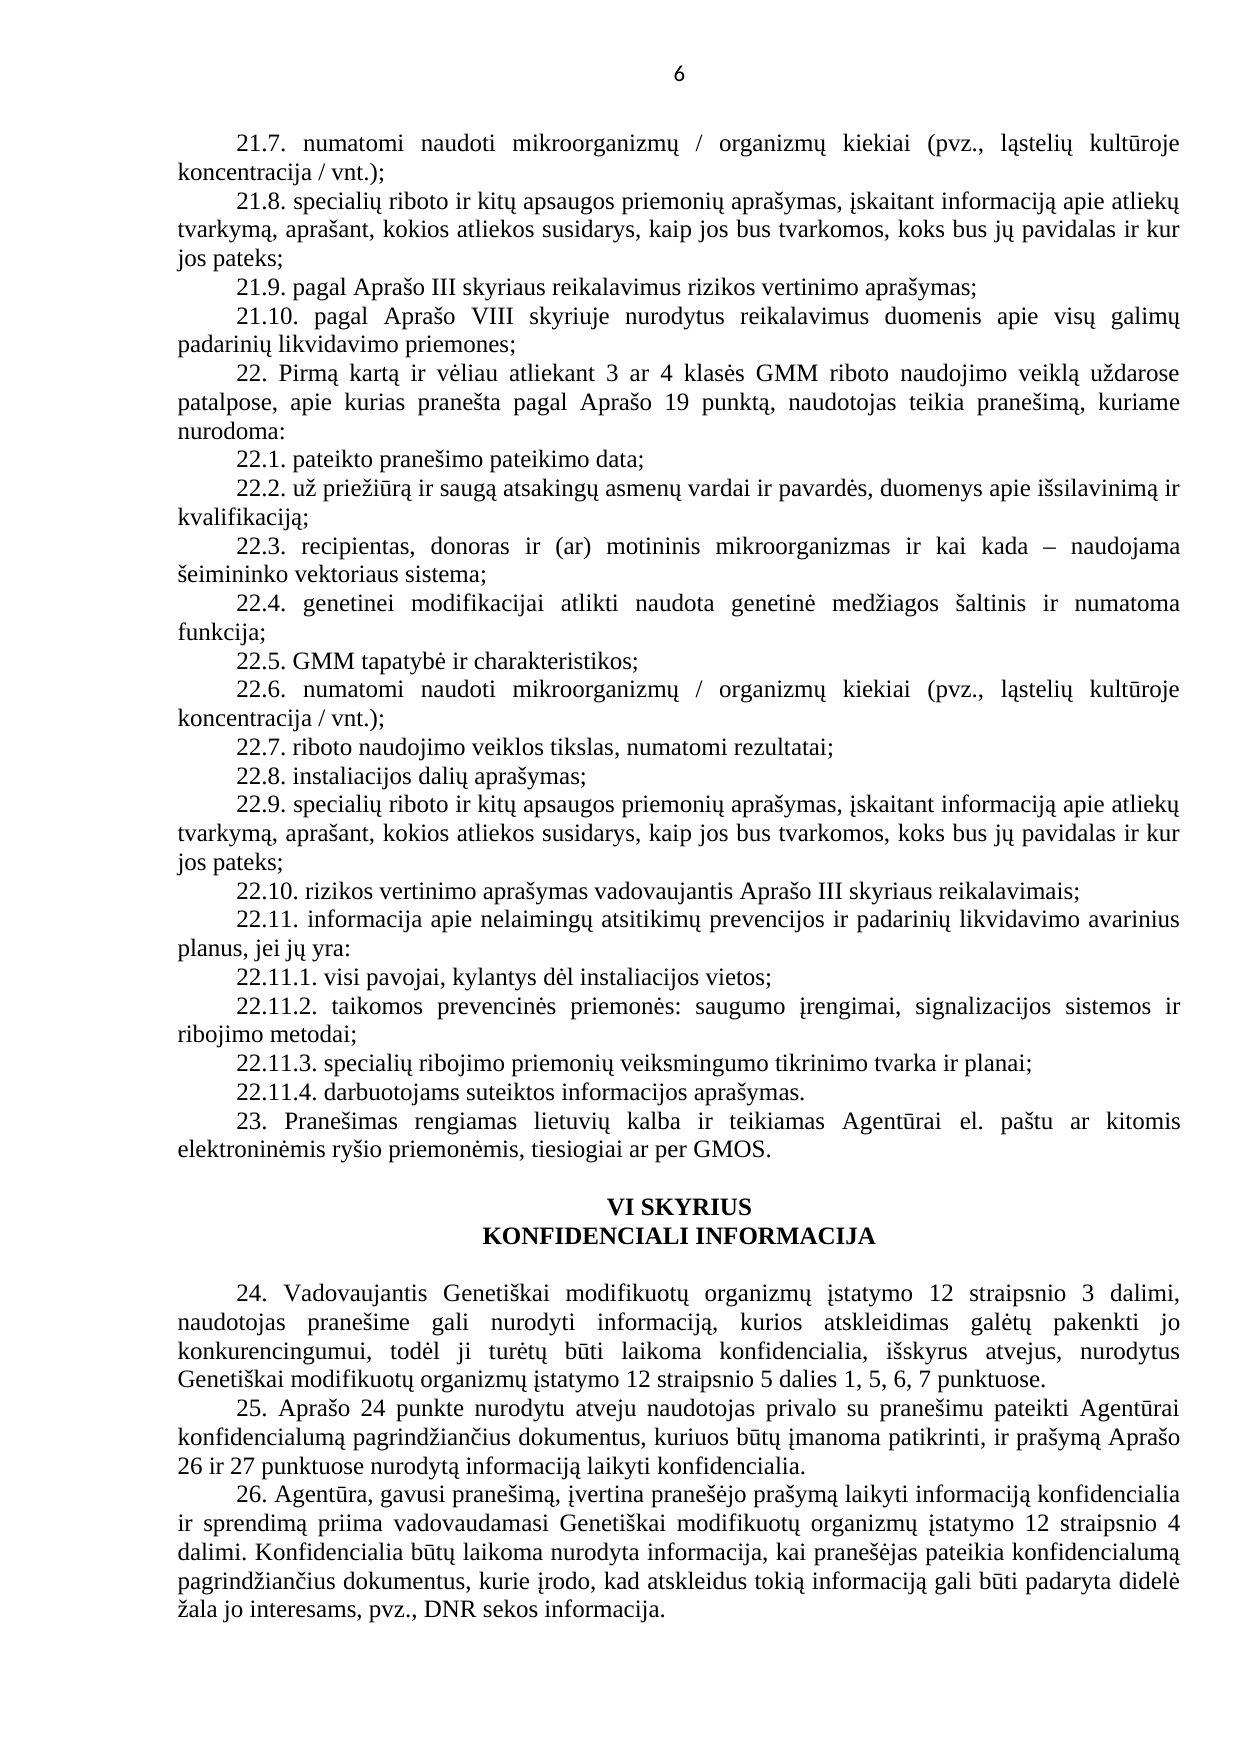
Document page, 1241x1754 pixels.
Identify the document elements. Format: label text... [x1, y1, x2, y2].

text 22.11. informacija apie nelaimingų atsitikimų prevencijos ir padarinių likvidavimo avarinius planus, jei jų yra: [177, 904, 1181, 962]
text 22.1. pateikto pranešimo pateikimo data; [177, 444, 1181, 473]
text KONFIDENCIALI INFORMACIJA [177, 1221, 1181, 1249]
text 24. Vadovaujantis Genetiškai modifikuotų organizmų įstatymo 12 straipsnio 3 dalimi, naudotojas pranešime gali nurodyti informaciją, kurios atskleidimas galėtų pakenkti jo konkurencingumui, todėl ji turėtų būti laikoma konfidencialia, išskyrus atvejus, nurodytus Genetiškai modifikuotų organizmų įstatymo 12 straipsnio 5 dalies 1, 5, 6, 7 punktuose. [177, 1278, 1181, 1393]
text 21.9. pagal Aprašo III skyriaus reikalavimus rizikos vertinimo aprašymas; [177, 272, 1181, 301]
text 22. Pirmą kartą ir vėliau atliekant 3 ar 4 klasės GMM riboto naudojimo veiklą uždarose patalpose, apie kurias pranešta pagal Aprašo 19 punktą, naudotojas teikia pranešimą, kuriame nurodoma: [177, 358, 1181, 444]
text 22.7. riboto naudojimo veiklos tikslas, numatomi rezultatai; [177, 732, 1181, 761]
text 22.8. instaliacijos dalių aprašymas; [177, 761, 1181, 789]
text 23. Pranešimas rengiamas lietuvių kalba ir teikiamas Agentūrai el. paštu ar kitomis elektroninėmis ryšio priemonėmis, tiesiogiai ar per GMOS. [177, 1106, 1181, 1163]
text 22.4. genetinei modifikacijai atlikti naudota genetinė medžiagos šaltinis ir numatoma funkcija; [177, 588, 1181, 646]
text 22.11.4. darbuotojams suteiktos informacijos aprašymas. [177, 1077, 1181, 1106]
text 22.9. specialių riboto ir kitų apsaugos priemonių aprašymas, įskaitant informaciją apie atliekų tvarkymą, aprašant, kokios atliekos susidarys, kaip jos bus tvarkomos, koks bus jų pavidalas ir kur jos pateks; [177, 789, 1181, 876]
text 22.11.2. taikomos prevencinės priemonės: saugumo įrengimai, signalizacijos sistemos ir ribojimo metodai; [177, 991, 1181, 1048]
text 25. Aprašo 24 punkte nurodytu atveju naudotojas privalo su pranešimu pateikti Agentūrai konfidencialumą pagrindžiančius dokumentus, kuriuos būtų įmanoma patikrinti, ir prašymą Aprašo 26 ir 27 punktuose nurodytą informaciją laikyti konfidencialia. [177, 1393, 1181, 1479]
text 22.3. recipientas, donoras ir (ar) motininis mikroorganizmas ir kai kada – naudojama šeimininko vektoriaus sistema; [177, 531, 1181, 588]
text 21.8. specialių riboto ir kitų apsaugos priemonių aprašymas, įskaitant informaciją apie atliekų tvarkymą, aprašant, kokios atliekos susidarys, kaip jos bus tvarkomos, koks bus jų pavidalas ir kur jos pateks; [177, 186, 1181, 272]
text 22.6. numatomi naudoti mikroorganizmų / organizmų kiekiai (pvz., ląstelių kultūroje koncentracija / vnt.); [177, 674, 1181, 732]
text 21.10. pagal Aprašo VIII skyriuje nurodytus reikalavimus duomenis apie visų galimų padarinių likvidavimo priemones; [177, 301, 1181, 358]
text 22.11.3. specialių ribojimo priemonių veiksmingumo tikrinimo tvarka ir planai; [177, 1048, 1181, 1077]
text 26. Agentūra, gavusi pranešimą, įvertina pranešėjo prašymą laikyti informaciją konfidencialia ir sprendimą priima vadovaudamasi Genetiškai modifikuotų organizmų įstatymo 12 straipsnio 4 dalimi. Konfidencialia būtų laikoma nurodyta informacija, kai pranešėjas pateikia konfidencialumą pagrindžiančius dokumentus, kurie įrodo, kad atskleidus tokią informaciją gali būti padaryta didelė žala jo interesams, pvz., DNR sekos informacija. [177, 1479, 1181, 1623]
text VI SKYRIUS [177, 1192, 1181, 1221]
text 22.10. rizikos vertinimo aprašymas vadovaujantis Aprašo III skyriaus reikalavimais; [177, 876, 1181, 904]
text 22.2. už priežiūrą ir saugą atsakingų asmenų vardai ir pavardės, duomenys apie išsilavinimą ir kvalifikaciją; [177, 473, 1181, 531]
text 22.5. GMM tapatybė ir charakteristikos; [177, 646, 1181, 674]
text 22.11.1. visi pavojai, kylantys dėl instaliacijos vietos; [177, 962, 1181, 991]
text 21.7. numatomi naudoti mikroorganizmų / organizmų kiekiai (pvz., ląstelių kultūroje koncentracija / vnt.); [177, 128, 1181, 186]
